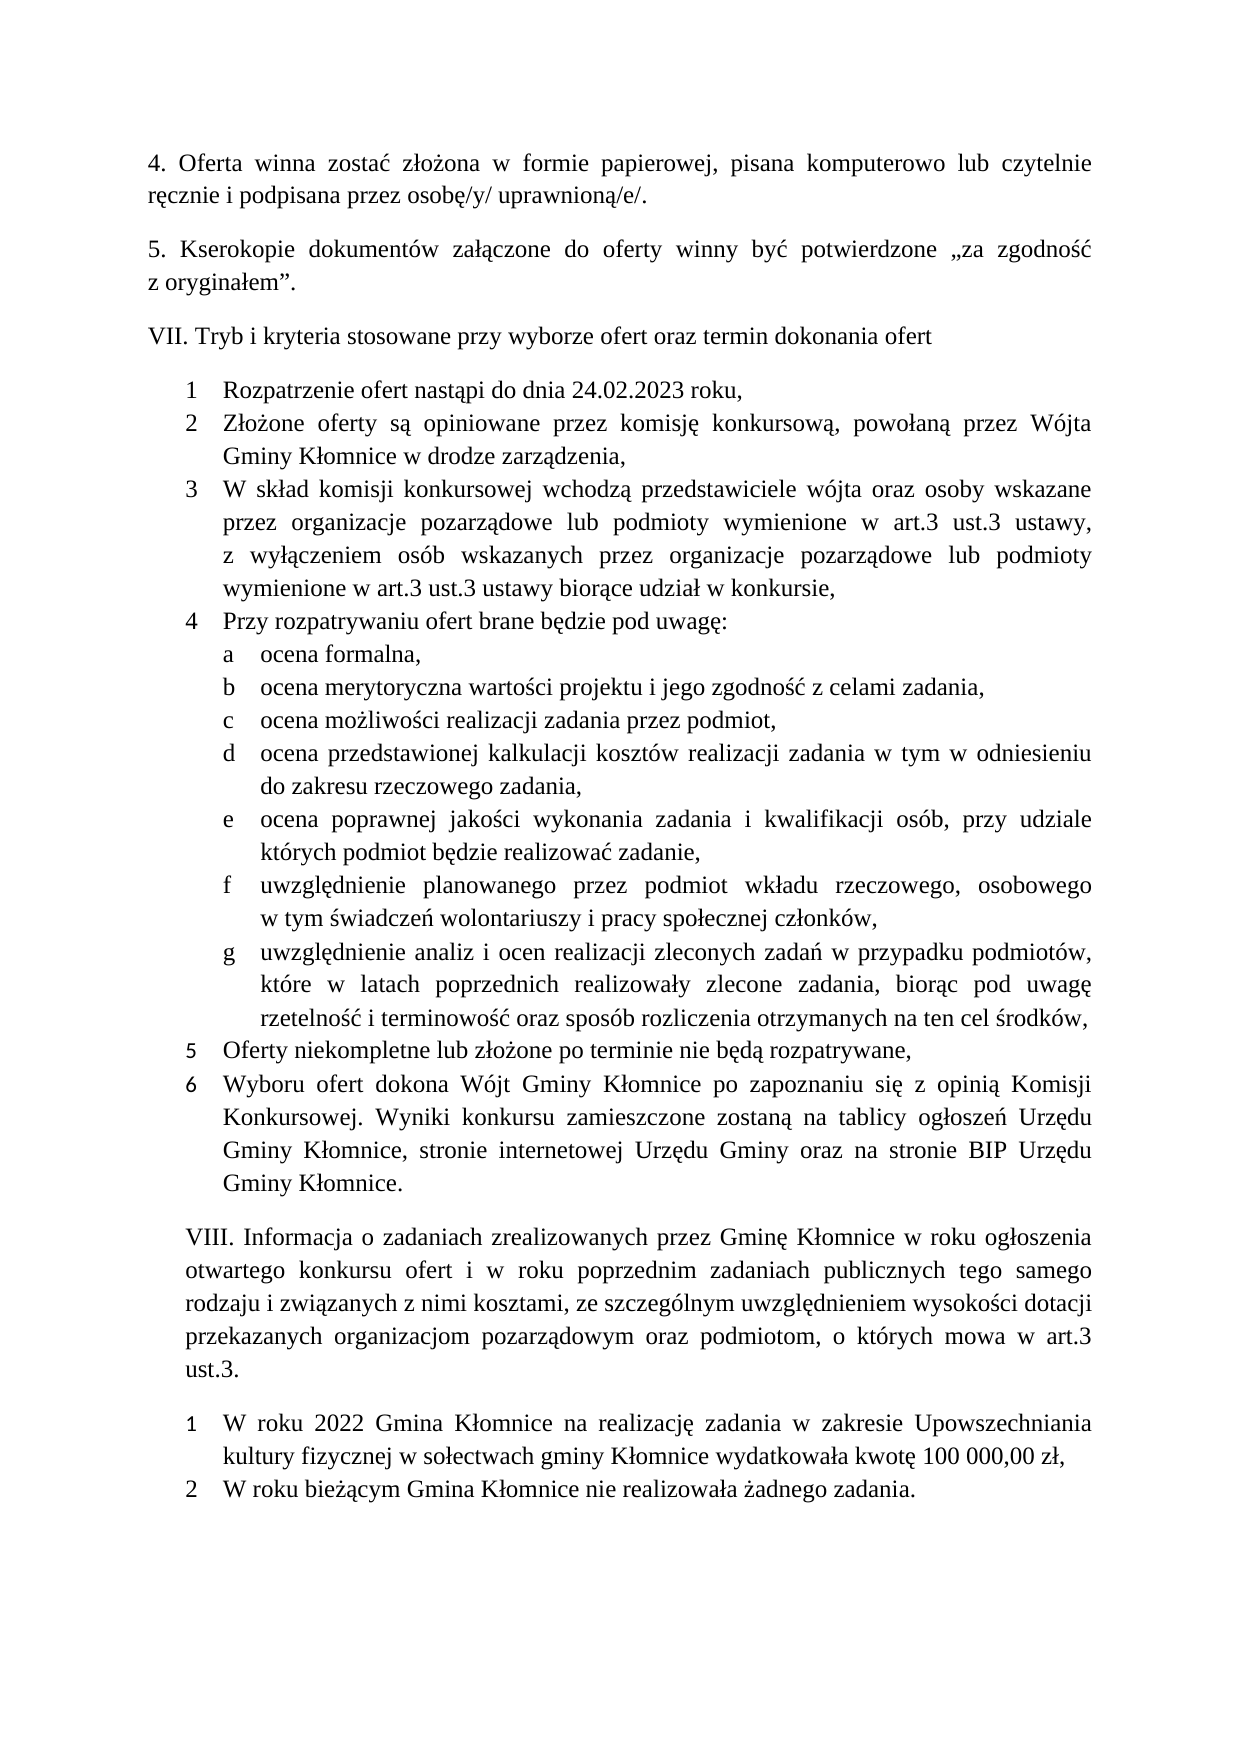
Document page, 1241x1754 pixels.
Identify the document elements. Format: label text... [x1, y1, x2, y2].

list ocena merytoryczna wartości projektu i jego zgodność z celami zadania, [223, 672, 1093, 701]
list W roku bieżącym Gmina Kłomnice nie realizowała żadnego zadania. [185, 1474, 1093, 1503]
list Rozpatrzenie ofert nastąpi do dnia 24.02.2023 roku, [185, 375, 1093, 404]
text VII. Tryb i kryteria stosowane przy wyborze ofert oraz termin dokonania ofert [148, 321, 1093, 350]
list W skład komisji konkursowej wchodzą przedstawiciele wójta oraz osoby wskazane przez organizacje pozarządowe lub podmioty wymienione w art.3 ust.3 ustawy, z wyłączeniem osób wskazanych przez organizacje pozarządowe lub podmioty wymienione w art.3 ust.3 ustawy biorące udział w konkursie, [185, 474, 1093, 602]
list W roku 2022 Gmina Kłomnice na realizację zadania w zakresie Upowszechniania kultury fizycznej w sołectwach gminy Kłomnice wydatkowała kwotę 100 000,00 zł, [185, 1408, 1093, 1470]
list ocena formalna, [223, 639, 1093, 668]
list Oferty niekompletne lub złożone po terminie nie będą rozpatrywane, [185, 1036, 1093, 1065]
list Wyboru ofert dokona Wójt Gminy Kłomnice po zapoznaniu się z opinią Komisji Konkursowej. Wyniki konkursu zamieszczone zostaną na tablicy ogłoszeń Urzędu Gminy Kłomnice, stronie internetowej Urzędu Gminy oraz na stronie BIP Urzędu Gminy Kłomnice. [185, 1069, 1093, 1197]
list ocena przedstawionej kalkulacji kosztów realizacji zadania w tym w odniesieniu do zakresu rzeczowego zadania, [223, 738, 1093, 800]
list Przy rozpatrywaniu ofert brane będzie pod uwagę: [185, 606, 1093, 635]
list uwzględnienie analiz i ocen realizacji zleconych zadań w przypadku podmiotów, które w latach poprzednich realizowały zlecone zadania, biorąc pod uwagę rzetelność i terminowość oraz sposób rozliczenia otrzymanych na ten cel środków, [223, 937, 1093, 1031]
list ocena poprawnej jakości wykonania zadania i kwalifikacji osób, przy udziale których podmiot będzie realizować zadanie, [223, 804, 1093, 866]
list uwzględnienie planowanego przez podmiot wkładu rzeczowego, osobowego w tym świadczeń wolontariuszy i pracy społecznej członków, [223, 871, 1093, 932]
text VIII. Informacja o zadaniach zrealizowanych przez Gminę Kłomnice w roku ogłoszenia otwartego konkursu ofert i w roku poprzednim zadaniach publicznych tego samego rodzaju i związanych z nimi kosztami, ze szczególnym uwzględnieniem wysokości dotacji przekazanych organizacjom pozarządowym oraz podmiotom, o których mowa w art.3 ust.3. [185, 1222, 1093, 1383]
list ocena możliwości realizacji zadania przez podmiot, [223, 705, 1093, 734]
text 4. Oferta winna zostać złożona w formie papierowej, pisana komputerowo lub czytelnie ręcznie i podpisana przez osobę/y/ uprawnioną/e/. [148, 148, 1093, 209]
text 5. Kserokopie dokumentów załączone do oferty winny być potwierdzone „za zgodność z oryginałem”. [148, 234, 1093, 296]
list Złożone oferty są opiniowane przez komisję konkursową, powołaną przez Wójta Gminy Kłomnice w drodze zarządzenia, [185, 408, 1093, 470]
